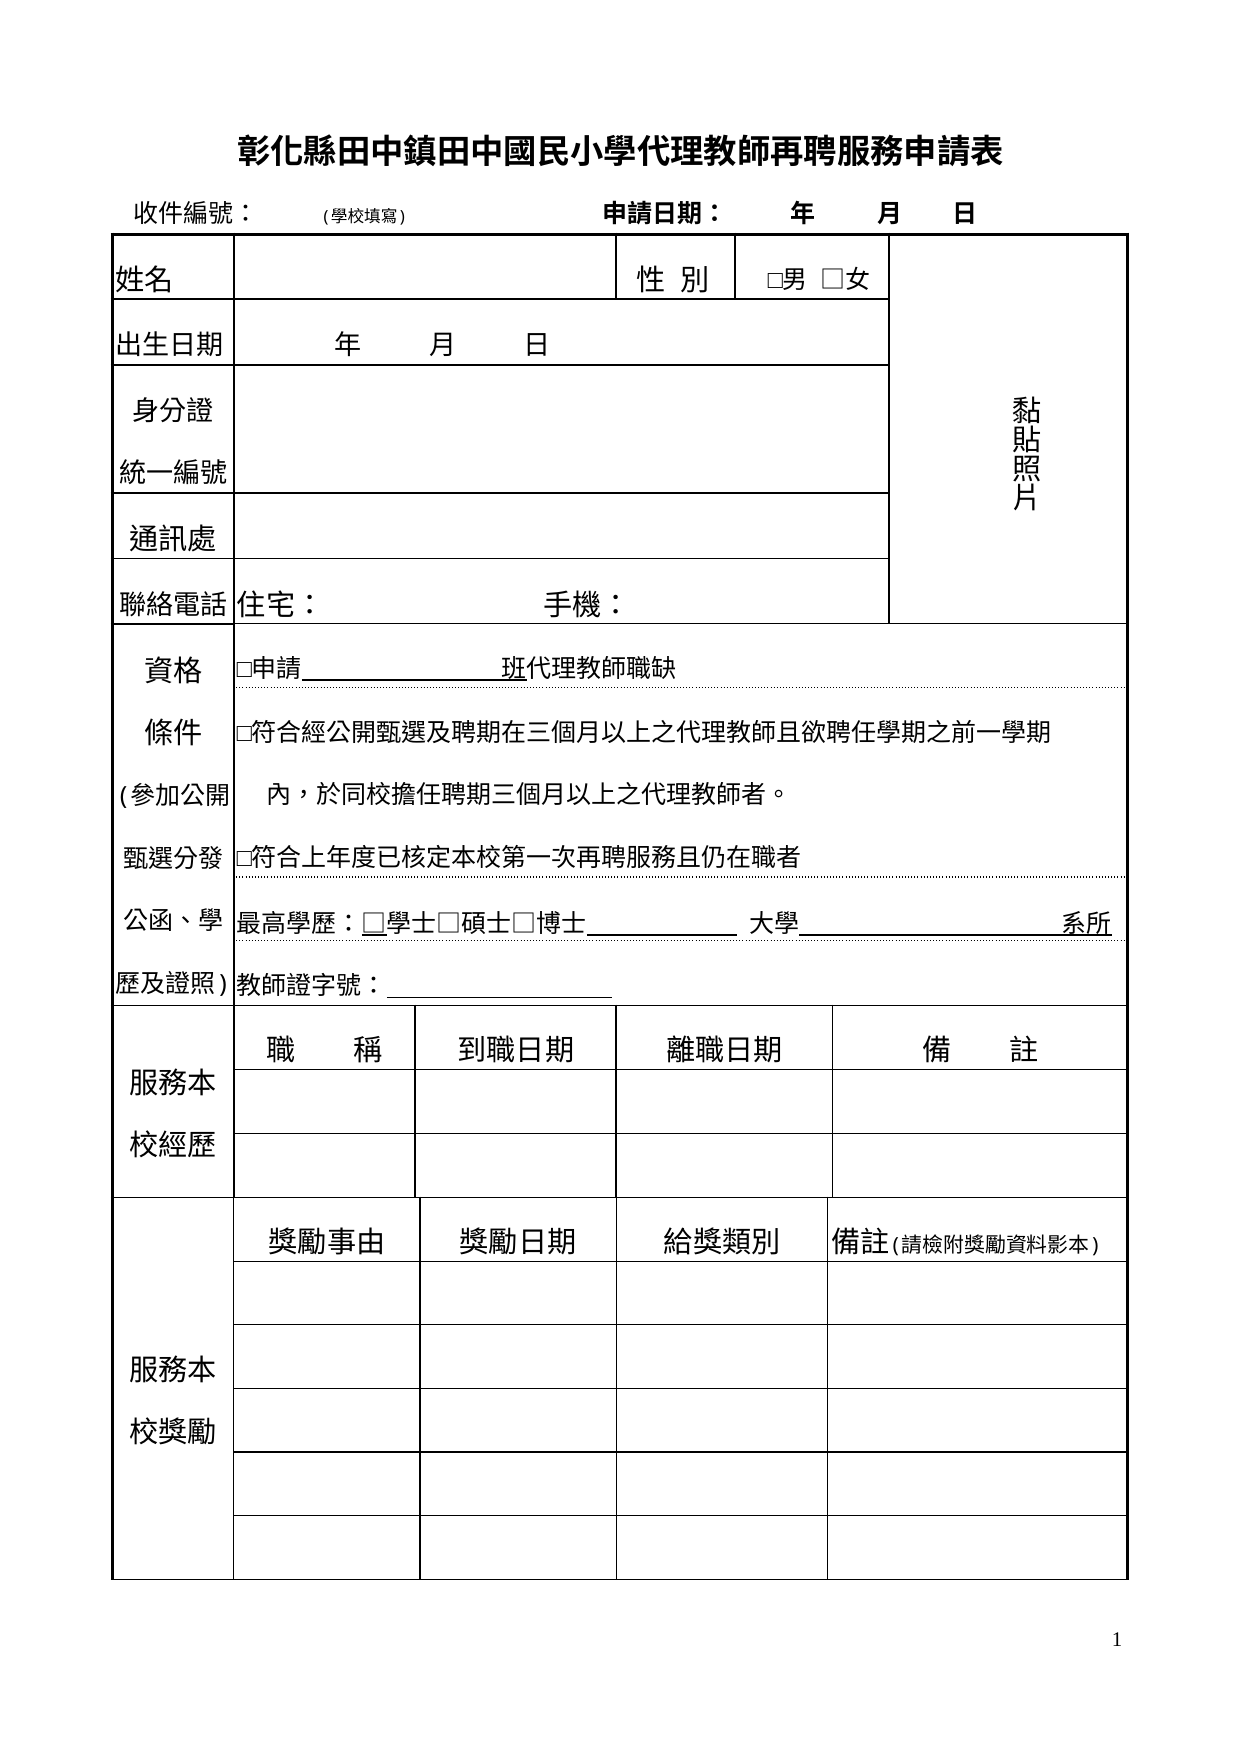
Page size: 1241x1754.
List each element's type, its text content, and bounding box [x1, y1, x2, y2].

table_cell 離職日期 [617, 1006, 832, 1068]
table_cell 聯絡電話 [114, 559, 233, 623]
table_cell □申請 班代理教師職缺 [235, 624, 1126, 687]
table_cell 獎勵日期 [421, 1198, 616, 1261]
table_cell [617, 1262, 827, 1324]
table_cell [234, 1262, 419, 1324]
table_cell [235, 494, 888, 558]
table_header 性 別 [617, 236, 734, 298]
table_cell 住宅： 手機： [235, 559, 888, 623]
table_cell 出生日期 [114, 300, 233, 364]
table_cell [617, 1134, 832, 1197]
text 彰化縣田中鎮田中國民小學代理教師再聘服務申請表 [118, 108, 1122, 170]
table_header [235, 236, 615, 298]
table_cell [828, 1389, 1126, 1451]
table_cell [617, 1516, 827, 1578]
table_cell 到職日期 [416, 1006, 615, 1068]
text 收件編號： (學校填寫) 申請日期： 年 月 日 [118, 170, 1097, 233]
table_cell 備註(請檢附獎勵資料影本) [828, 1198, 1126, 1261]
table_cell 給獎類別 [617, 1198, 827, 1261]
table_header □男 □女 [736, 236, 888, 298]
table_header [890, 236, 1126, 623]
table_cell [235, 1134, 414, 1197]
table_cell [828, 1262, 1126, 1324]
table_cell [833, 1134, 1126, 1197]
table_cell [235, 366, 888, 492]
table_cell 獎勵事由 [234, 1198, 419, 1261]
table_cell 年 月 日 [235, 300, 888, 364]
table_cell [421, 1516, 616, 1578]
table_cell [617, 1325, 827, 1388]
table_cell 服務本校經歷 [114, 1006, 233, 1197]
table_cell 教師證字號： [235, 940, 1126, 1004]
table_cell [421, 1453, 616, 1515]
table_header 姓名 [114, 236, 233, 298]
table_cell 身分證 統一編號 [114, 366, 233, 492]
table_cell 最高學歷：□學士□碩士□博士 大學 系所 [235, 876, 1126, 940]
table_cell [421, 1389, 616, 1451]
table_cell [617, 1070, 832, 1133]
table_cell [828, 1325, 1126, 1388]
table_cell [617, 1453, 827, 1515]
table_cell 服務本校獎勵 [114, 1198, 233, 1578]
table_cell 通訊處 [114, 494, 233, 558]
table_cell □符合經公開甄選及聘期在三個月以上之代理教師且欲聘任學期之前一學期 內，於同校擔任聘期三個月以上之代理教師者。 □符合上年度已核定本校第一次再聘服務且仍在職者 [235, 687, 1126, 876]
table_cell [234, 1389, 419, 1451]
table_cell [421, 1262, 616, 1324]
table_cell [617, 1389, 827, 1451]
table_cell [234, 1453, 419, 1515]
table_cell 備 註 [833, 1006, 1126, 1068]
table_cell [416, 1134, 615, 1197]
table_cell [833, 1070, 1126, 1133]
table_cell [828, 1453, 1126, 1515]
table_cell [234, 1325, 419, 1388]
table_cell [421, 1325, 616, 1388]
table_cell [234, 1516, 419, 1578]
table_cell 資格 條件 (參加公開甄選分發公函、學歷及證照) [114, 625, 233, 1004]
table_cell [235, 1070, 414, 1133]
table_cell [416, 1070, 615, 1133]
table_cell 職 稱 [235, 1006, 414, 1068]
table_cell [828, 1516, 1126, 1578]
